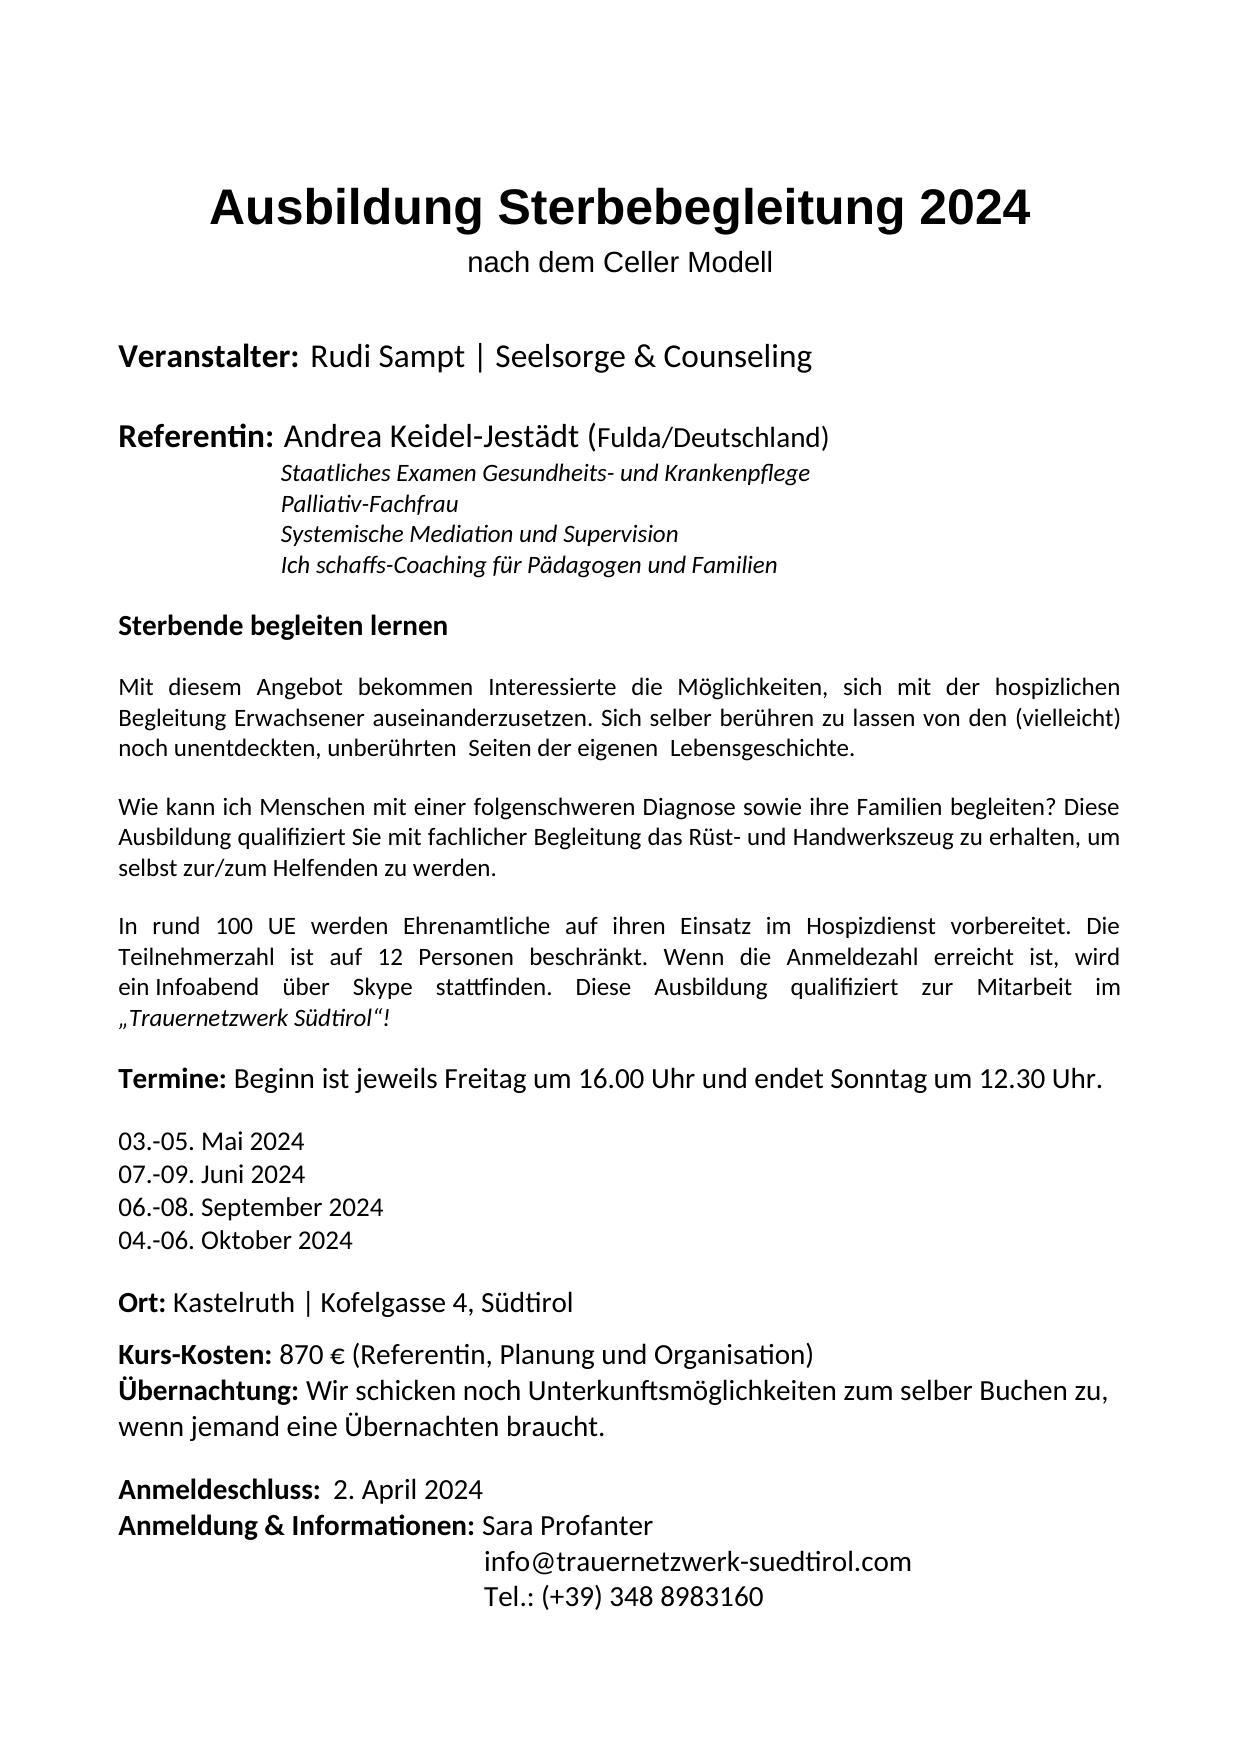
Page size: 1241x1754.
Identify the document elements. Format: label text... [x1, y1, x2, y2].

text Kurs-Kosten: 870 € (Referentin, Planung und Organisation) [118, 1336, 1122, 1372]
text Veranstalter: Rudi Sampt | Seelsorge & Counseling [118, 323, 1122, 378]
text Systemische Mediation und Supervision [281, 518, 1122, 549]
text 07.-09. Juni 2024 [118, 1157, 1122, 1190]
text 04.-06. Oktober 2024 [118, 1223, 1122, 1256]
text Ausbildung Sterbebegleitung 2024 [118, 177, 1122, 235]
text 06.-08. September 2024 [118, 1190, 1122, 1223]
text Ich schaffs-Coaching für Pädagogen und Familien [281, 549, 1122, 579]
text In rund 100 UE werden Ehrenamtliche auf ihren Einsatz im Hospizdienst vorbereitet. Die Teilnehmerzahl ist auf 12 Personen beschränkt. Wenn die Anmeldezahl erreicht ist, wird ein Infoabend über Skype stattfinden. Diese Ausbildung qualifiziert zur Mitarbeit im „Trauernetzwerk Südtirol“! [118, 910, 1122, 1032]
text Mit diesem Angebot bekommen Interessierte die Möglichkeiten, sich mit der hospizlichen Begleitung Erwachsener auseinanderzusetzen. Sich selber berühren zu lassen von den (vielleicht) noch unentdeckten, unberührten Seiten der eigenen Lebensgeschichte. [118, 671, 1122, 763]
text Referentin: Andrea Keidel-Jestädt (Fulda/Deutschland) [118, 407, 1122, 457]
text Termine: Beginn ist jeweils Freitag um 16.00 Uhr und endet Sonntag um 12.30 Uhr. [118, 1060, 1122, 1096]
text Sterbende begleiten lernen [118, 607, 1122, 643]
text info@trauernetzwerk-suedtirol.com [418, 1543, 1122, 1578]
text Palliativ-Fachfrau [281, 488, 1122, 518]
text Anmeldung & Informationen: Sara Profanter [118, 1507, 1122, 1543]
text Wie kann ich Menschen mit einer folgenschweren Diagnose sowie ihre Familien begleiten? Diese Ausbildung qualifizie­rt Sie mit fachlicher Begleitung das Rüst- und Handwerkszeug zu erhalten, um selbst zur/zum Helfenden zu werden. [118, 791, 1122, 882]
text Ort: Kastelruth | Kofelgasse 4, Südtirol [118, 1284, 1122, 1320]
text Tel.: (+39) 348 8983160 [418, 1578, 1122, 1614]
text 03.-05. Mai 2024 [118, 1124, 1122, 1157]
text nach dem Celler Modell [118, 245, 1122, 279]
text Anmeldeschluss: 2. April 2024 [118, 1471, 1122, 1507]
text Übernachtung: Wir schicken noch Unterkunftsmöglichkeiten zum selber Buchen zu, wenn jemand eine Übernachten braucht. [118, 1372, 1122, 1443]
text Staatliches Examen Gesundheits- und Krankenpflege [281, 457, 1122, 488]
